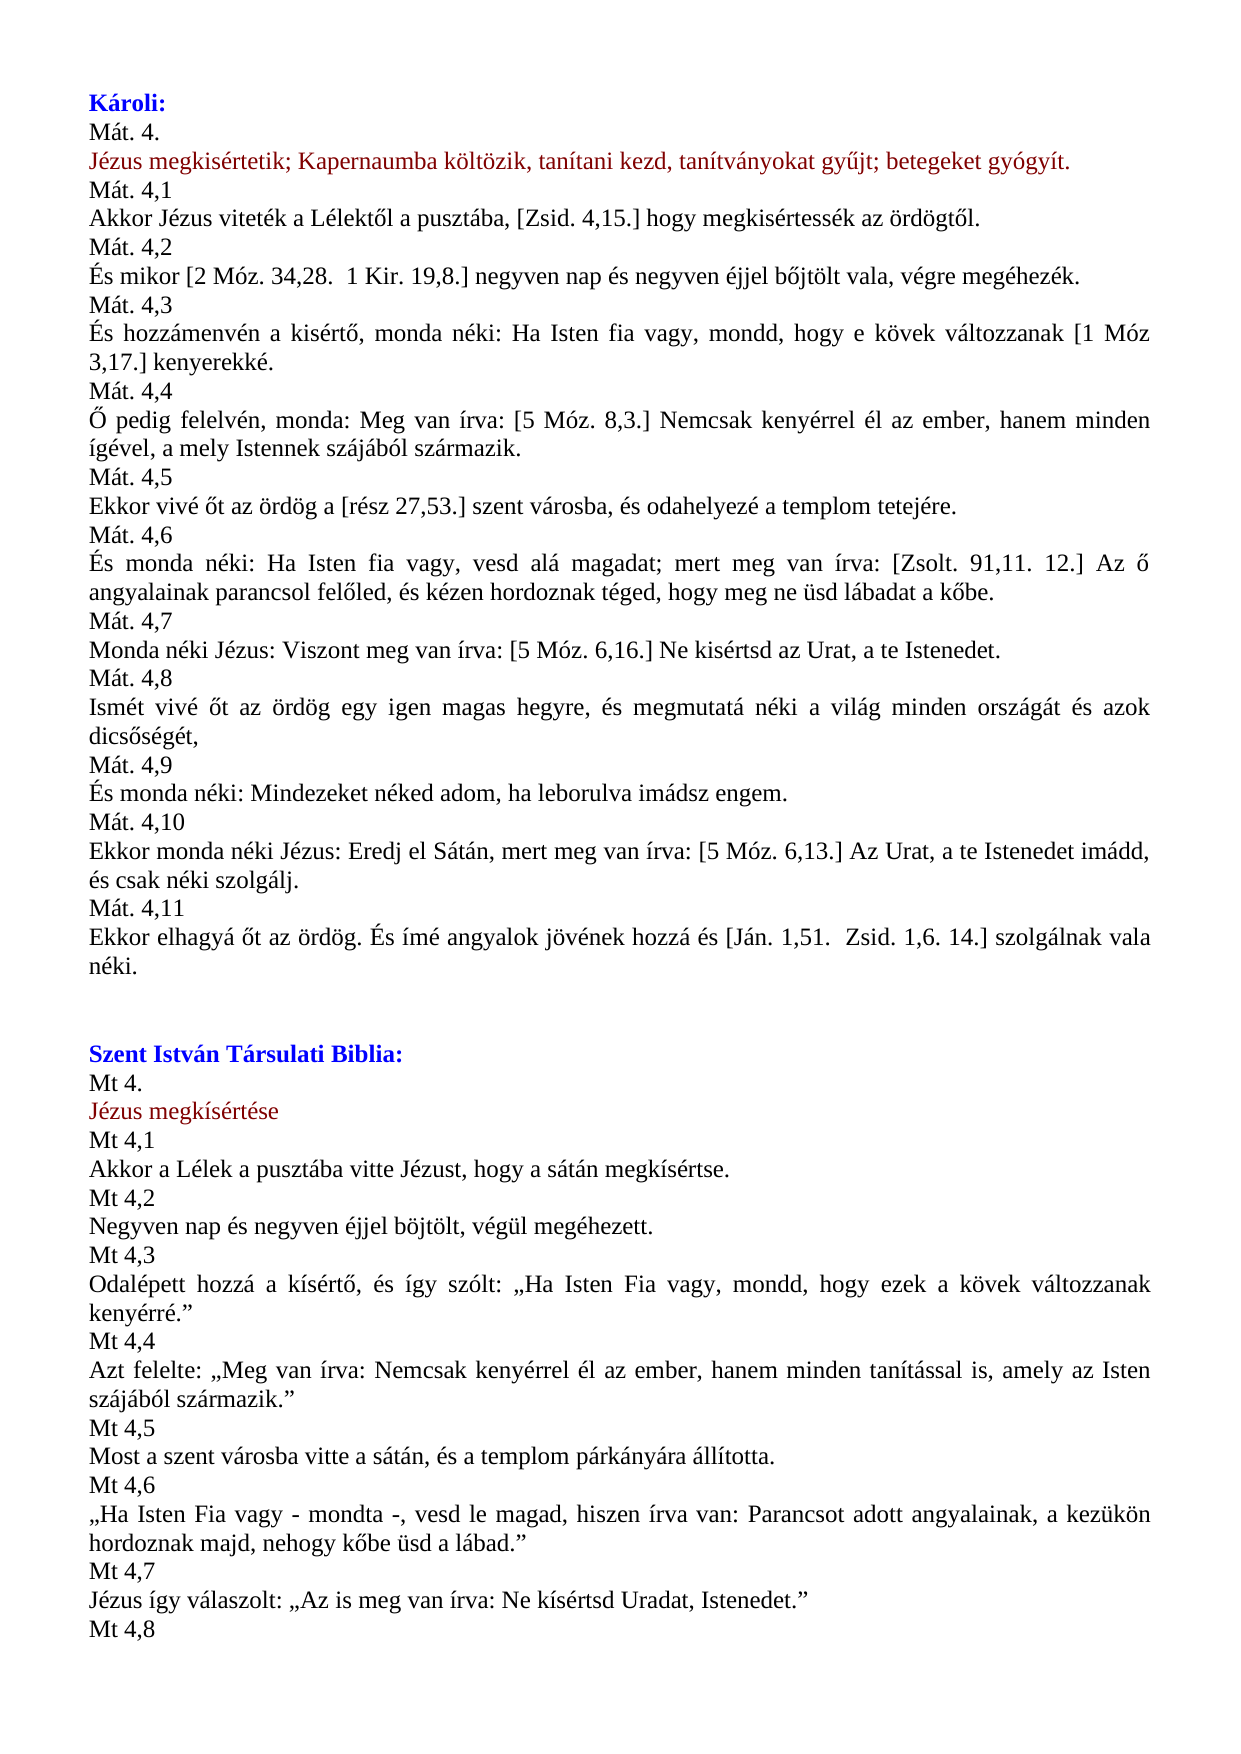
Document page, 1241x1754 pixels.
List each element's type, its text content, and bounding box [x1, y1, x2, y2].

text Károli: [88, 88, 1152, 117]
text Monda néki Jézus: Viszont meg van írva: [5 Móz. 6,16.] Ne kisértsd az Urat, a te Istenedet. [88, 635, 1152, 663]
text Azt felelte: „Meg van írva: Nemcsak kenyérrel él az ember, hanem minden tanítással is, amely az Isten szájából származik.” [88, 1355, 1152, 1413]
text Mát. 4,10 [88, 807, 1152, 836]
text Mt 4,7 [88, 1556, 1152, 1585]
text Ismét vivé őt az ördög egy igen magas hegyre, és megmutatá néki a világ minden országát és azok dicsőségét, [88, 692, 1152, 750]
text Ekkor vivé őt az ördög a [rész 27,53.] szent városba, és odahelyezé a templom tetejére. [88, 491, 1152, 520]
text „Ha Isten Fia vagy - mondta -, vesd le magad, hiszen írva van: Parancsot adott angyalainak, a kezükön hordoznak majd, nehogy kőbe üsd a lábad.” [88, 1499, 1152, 1556]
text És monda néki: Mindezeket néked adom, ha leborulva imádsz engem. [88, 778, 1152, 807]
text Ekkor monda néki Jézus: Eredj el Sátán, mert meg van írva: [5 Móz. 6,13.] Az Urat, a te Istenedet imádd, és csak néki szolgálj. [88, 836, 1152, 893]
text Jézus megkísértése [88, 1096, 1152, 1125]
text Mát. 4,11 [88, 893, 1152, 922]
text Mát. 4,9 [88, 750, 1152, 778]
text Mát. 4,1 [88, 175, 1152, 203]
text Mt 4,6 [88, 1470, 1152, 1499]
text Odalépett hozzá a kísértő, és így szólt: „Ha Isten Fia vagy, mondd, hogy ezek a kövek változzanak kenyérré.” [88, 1269, 1152, 1326]
text És mikor [2 Móz. 34,28. 1 Kir. 19,8.] negyven nap és negyven éjjel bőjtölt vala, végre megéhezék. [88, 261, 1152, 290]
text Mt 4,4 [88, 1326, 1152, 1355]
text Most a szent városba vitte a sátán, és a templom párkányára állította. [88, 1441, 1152, 1470]
text Mt 4,3 [88, 1240, 1152, 1269]
text Jézus megkisértetik; Kapernaumba költözik, tanítani kezd, tanítványokat gyűjt; betegeket gyógyít. [88, 146, 1152, 175]
text Mt 4,1 [88, 1125, 1152, 1154]
text Mát. 4,6 [88, 520, 1152, 548]
text Ekkor elhagyá őt az ördög. És ímé angyalok jövének hozzá és [Ján. 1,51. Zsid. 1,6. 14.] szolgálnak vala néki. [88, 922, 1152, 980]
text Mt 4,8 [88, 1614, 1152, 1643]
text Mt 4. [88, 1068, 1152, 1096]
text Mát. 4,4 [88, 376, 1152, 405]
text Mát. 4. [88, 117, 1152, 146]
text Mát. 4,7 [88, 606, 1152, 635]
text Negyven nap és negyven éjjel böjtölt, végül megéhezett. [88, 1211, 1152, 1240]
text Mát. 4,8 [88, 663, 1152, 692]
text Mát. 4,5 [88, 462, 1152, 491]
text Akkor a Lélek a pusztába vitte Jézust, hogy a sátán megkísértse. [88, 1154, 1152, 1183]
text Szent István Társulati Biblia: [88, 1039, 1152, 1068]
text Mt 4,5 [88, 1413, 1152, 1441]
text Mát. 4,3 [88, 290, 1152, 318]
text Ő pedig felelvén, monda: Meg van írva: [5 Móz. 8,3.] Nemcsak kenyérrel él az ember, hanem minden ígével, a mely Istennek szájából származik. [88, 405, 1152, 462]
text Akkor Jézus viteték a Lélektől a pusztába, [Zsid. 4,15.] hogy megkisértessék az ördögtől. [88, 203, 1152, 232]
text Jézus így válaszolt: „Az is meg van írva: Ne kísértsd Uradat, Istenedet.” [88, 1585, 1152, 1614]
text És hozzámenvén a kisértő, monda néki: Ha Isten fia vagy, mondd, hogy e kövek változzanak [1 Móz 3,17.] kenyerekké. [88, 318, 1152, 376]
text És monda néki: Ha Isten fia vagy, vesd alá magadat; mert meg van írva: [Zsolt. 91,11. 12.] Az ő angyalainak parancsol felőled, és kézen hordoznak téged, hogy meg ne üsd lábadat a kőbe. [88, 548, 1152, 606]
text Mt 4,2 [88, 1183, 1152, 1211]
text Mát. 4,2 [88, 232, 1152, 261]
